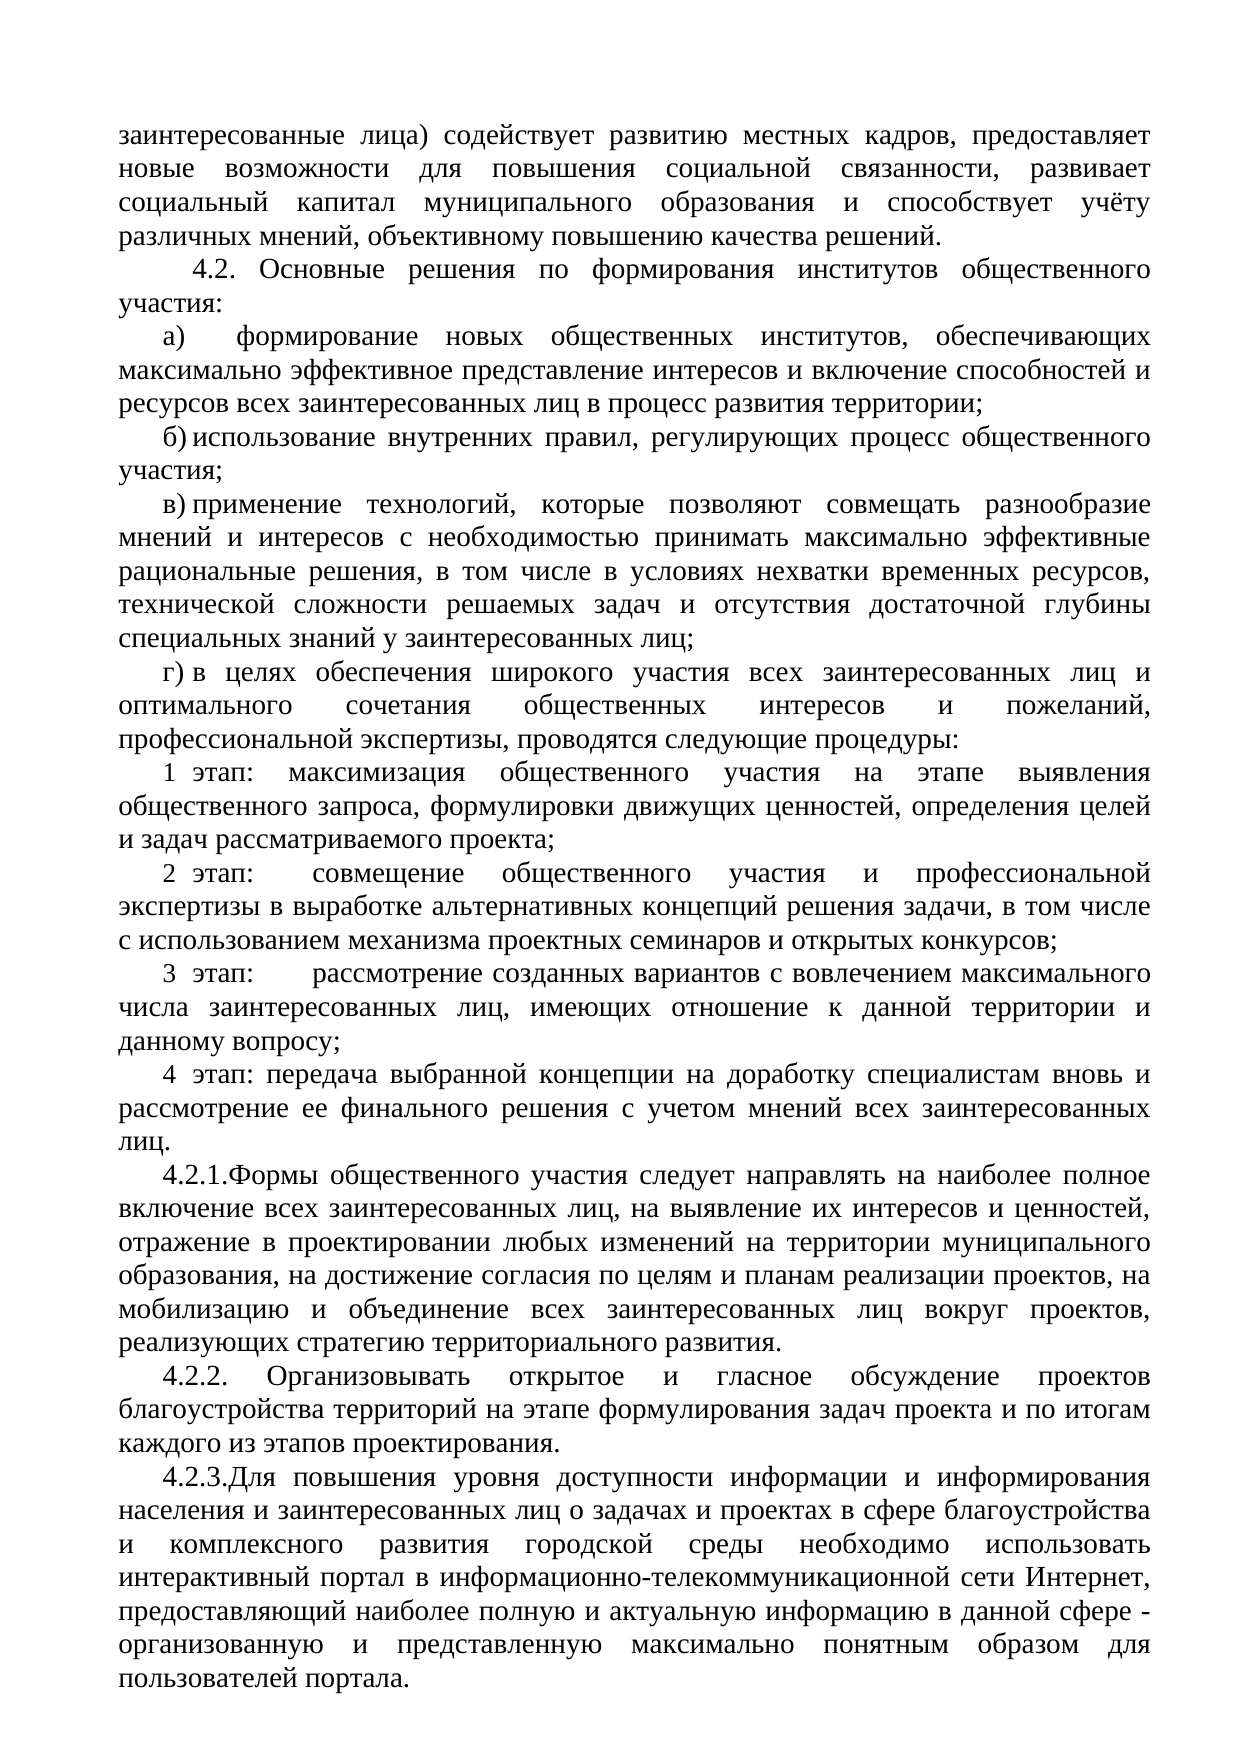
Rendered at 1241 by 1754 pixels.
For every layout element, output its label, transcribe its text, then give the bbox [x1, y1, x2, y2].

text 4.2.1.Формы общественного участия следует направлять на наиболее полное включение всех заинтересованных лиц, на выявление их интересов и ценностей, отражение в проектировании любых изменений на территории муниципального образования, на достижение согласия по целям и планам реализации проектов, на мобилизацию и объединение всех заинтересованных лиц вокруг проектов, реализующих стратегию территориального развития. [118, 1157, 1152, 1358]
text б) использование внутренних правил, регулирующих процесс общественного участия; [118, 419, 1152, 486]
text а) формирование новых общественных институтов, обеспечивающих максимально эффективное представление интересов и включение способностей и ресурсов всех заинтересованных лиц в процесс развития территории; [118, 318, 1152, 419]
list этап: совмещение общественного участия и профессиональной экспертизы в выработке альтернативных концепций решения задачи, в том числе с использованием механизма проектных семинаров и открытых конкурсов; [118, 855, 1152, 956]
text 4.2.3.Для повышения уровня доступности информации и информирования населения и заинтересованных лиц о задачах и проектах в сфере благоустройства и комплексного развития городской среды необходимо использовать интерактивный портал в информационно-телекоммуникационной сети Интернет, предоставляющий наиболее полную и актуальную информацию в данной сфере - организованную и представленную максимально понятным образом для пользователей портала. [118, 1459, 1152, 1693]
text г) в целях обеспечения широкого участия всех заинтересованных лиц и оптимального сочетания общественных интересов и пожеланий, профессиональной экспертизы, проводятся следующие процедуры: [118, 654, 1152, 754]
text 4.2. Основные решения по формирования институтов общественного участия: [118, 251, 1152, 318]
list этап: рассмотрение созданных вариантов с вовлечением максимального числа заинтересованных лиц, имеющих отношение к данной территории и данному вопросу; [118, 956, 1152, 1056]
list этап: передача выбранной концепции на доработку специалистам вновь и рассмотрение ее финального решения с учетом мнений всех заинтересованных лиц. [118, 1056, 1152, 1157]
list этап: максимизация общественного участия на этапе выявления общественного запроса, формулировки движущих ценностей, определения целей и задач рассматриваемого проекта; [118, 754, 1152, 855]
text - заинтересованные лица) содействует развитию местных кадров, предоставляет новые возможности для повышения социальной связанности, развивает социальный капитал муниципального образования и способствует учёту различных мнений, объективному повышению качества решений. [118, 117, 1152, 251]
text 4.2.2. Организовывать открытое и гласное обсуждение проектов благоустройства территорий на этапе формулирования задач проекта и по итогам каждого из этапов проектирования. [118, 1358, 1152, 1459]
text в) применение технологий, которые позволяют совмещать разнообразие мнений и интересов с необходимостью принимать максимально эффективные рациональные решения, в том числе в условиях нехватки временных ресурсов, технической сложности решаемых задач и отсутствия достаточной глубины специальных знаний у заинтересованных лиц; [118, 486, 1152, 654]
